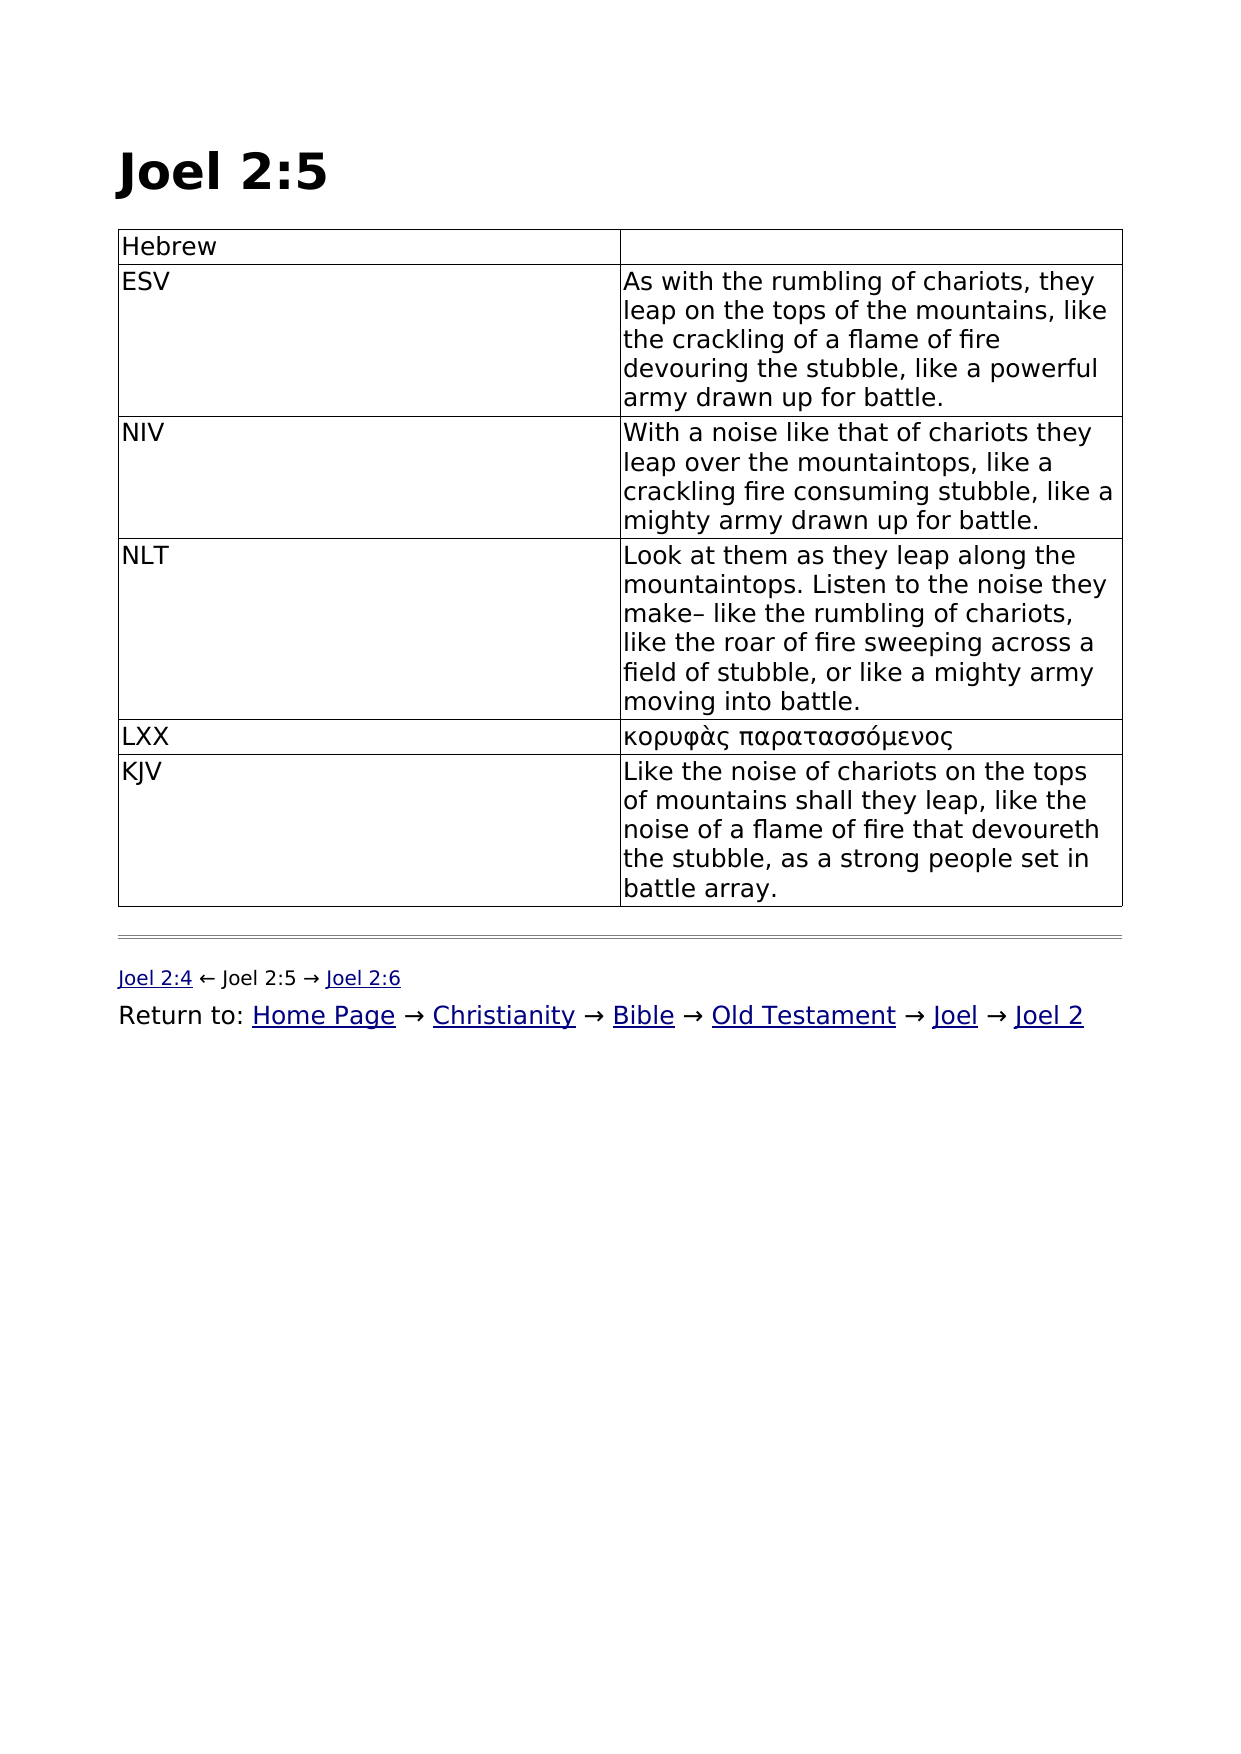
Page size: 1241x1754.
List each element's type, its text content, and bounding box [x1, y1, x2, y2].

table_cell κορυφὰς παρατασσόμενος [621, 720, 1122, 754]
table_header Hebrew [119, 230, 620, 264]
table_cell KJV [119, 755, 620, 906]
table_cell ESV [119, 265, 620, 416]
table_cell As with the rumbling of chariots, they leap on the tops of the mountains, like the crackling of a flame of fire devouring the stubble, like a powerful army drawn up for battle. [621, 265, 1122, 416]
text Joel 2:4 ← Joel 2:5 → Joel 2:6 [118, 967, 1122, 1001]
text Return to: Home Page → Christianity → Bible → Old Testament → Joel → Joel 2 [118, 1001, 1122, 1030]
table_cell NIV [119, 417, 620, 538]
table_cell NLT [119, 539, 620, 719]
table_cell With a noise like that of chariots they leap over the mountaintops, like a crackling fire consuming stubble, like a mighty army drawn up for battle. [621, 417, 1122, 538]
table_header [621, 230, 1122, 264]
table_cell Like the noise of chariots on the tops of mountains shall they leap, like the noise of a flame of fire that devoureth the stubble, as a strong people set in battle array. [621, 755, 1122, 906]
subtitle Joel 2:5 [118, 143, 1122, 201]
table_cell Look at them as they leap along the mountaintops. Listen to the noise they make– like the rumbling of chariots, like the roar of fire sweeping across a field of stubble, or like a mighty army moving into battle. [621, 539, 1122, 719]
table_cell LXX [119, 720, 620, 754]
